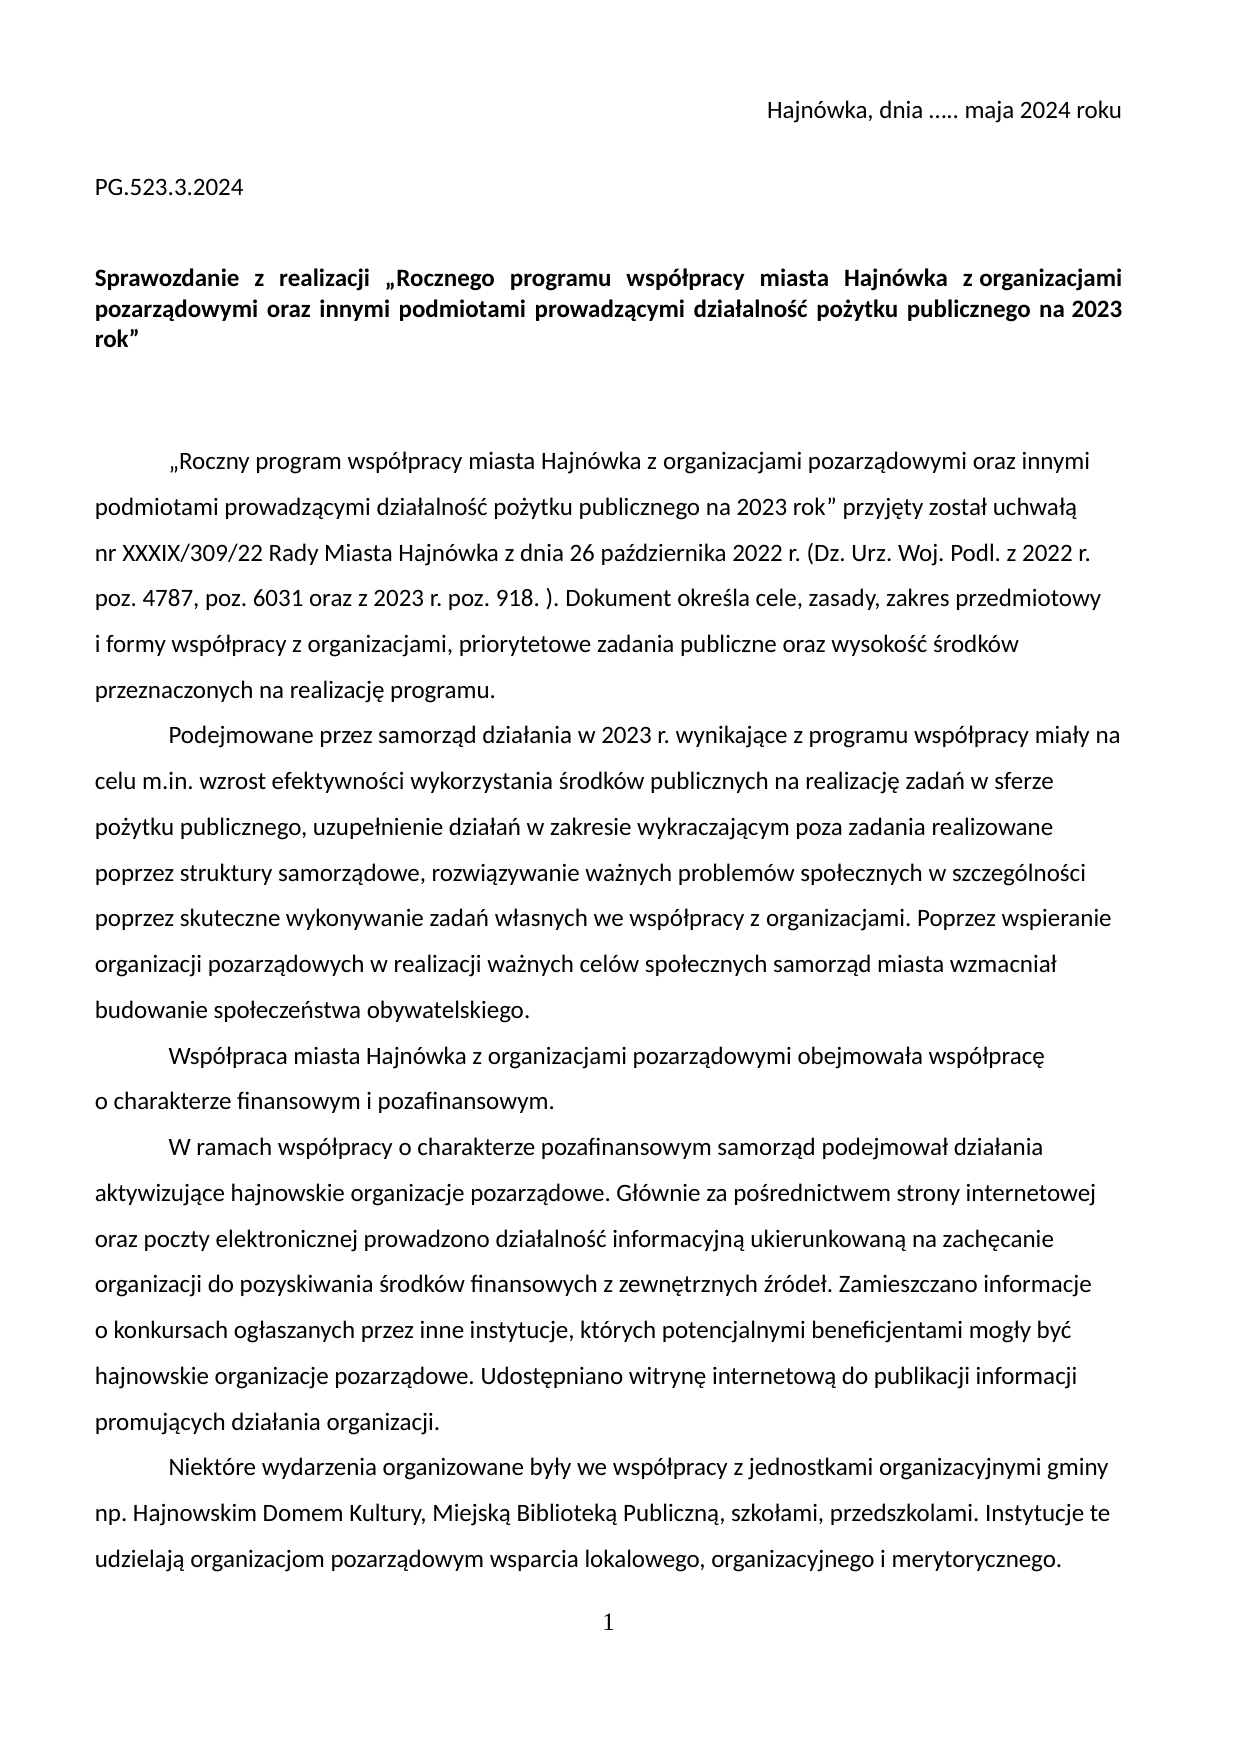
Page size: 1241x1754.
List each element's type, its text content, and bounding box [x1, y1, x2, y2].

text Współpraca miasta Hajnówka z organizacjami pozarządowymi obejmowała współpracę o charakterze finansowym i pozafinansowym. [94, 1040, 1122, 1116]
text Hajnówka, dnia ….. maja 2024 roku [94, 94, 1122, 125]
text „Roczny program współpracy miasta Hajnówka z organizacjami pozarządowymi oraz innymi podmiotami prowadzącymi działalność pożytku publicznego na 2023 rok” przyjęty został uchwałą nr XXXIX/309/22 Rady Miasta Hajnówka z dnia 26 października 2022 r. (Dz. Urz. Woj. Podl. z 2022 r. poz. 4787, poz. 6031 oraz z 2023 r. poz. 918. ). Dokument określa cele, zasady, zakres przedmiotowy i formy współpracy z organizacjami, priorytetowe zadania publiczne oraz wysokość środków przeznaczonych na realizację programu. [94, 445, 1122, 704]
text Podejmowane przez samorząd działania w 2023 r. wynikające z programu współpracy miały na celu m.in. wzrost efektywności wykorzystania środków publicznych na realizację zadań w sferze pożytku publicznego, uzupełnienie działań w zakresie wykraczającym poza zadania realizowane poprzez struktury samorządowe, rozwiązywanie ważnych problemów społecznych w szczególności poprzez skuteczne wykonywanie zadań własnych we współpracy z organizacjami. Poprzez wspieranie organizacji pozarządowych w realizacji ważnych celów społecznych samorząd miasta wzmacniał budowanie społeczeństwa obywatelskiego. [94, 720, 1122, 1024]
text W ramach współpracy o charakterze pozafinansowym samorząd podejmował działania aktywizujące hajnowskie organizacje pozarządowe. Głównie za pośrednictwem strony internetowej oraz poczty elektronicznej prowadzono działalność informacyjną ukierunkowaną na zachęcanie organizacji do pozyskiwania środków finansowych z zewnętrznych źródeł. Zamieszczano informacje o konkursach ogłaszanych przez inne instytucje, których potencjalnymi beneficjentami mogły być hajnowskie organizacje pozarządowe. Udostępniano witrynę internetową do publikacji informacji promujących działania organizacji. [94, 1131, 1122, 1436]
text PG.523.3.2024 [94, 171, 1122, 201]
text Niektóre wydarzenia organizowane były we współpracy z jednostkami organizacyjnymi gminy np. Hajnowskim Domem Kultury, Miejską Biblioteką Publiczną, szkołami, przedszkolami. Instytucje te udzielają organizacjom pozarządowym wsparcia lokalowego, organizacyjnego i merytorycznego. [94, 1451, 1122, 1573]
text Sprawozdanie z realizacji „Rocznego programu współpracy miasta Hajnówka z organizacjami pozarządowymi oraz innymi podmiotami prowadzącymi działalność pożytku publicznego na 2023 rok” [94, 262, 1122, 354]
